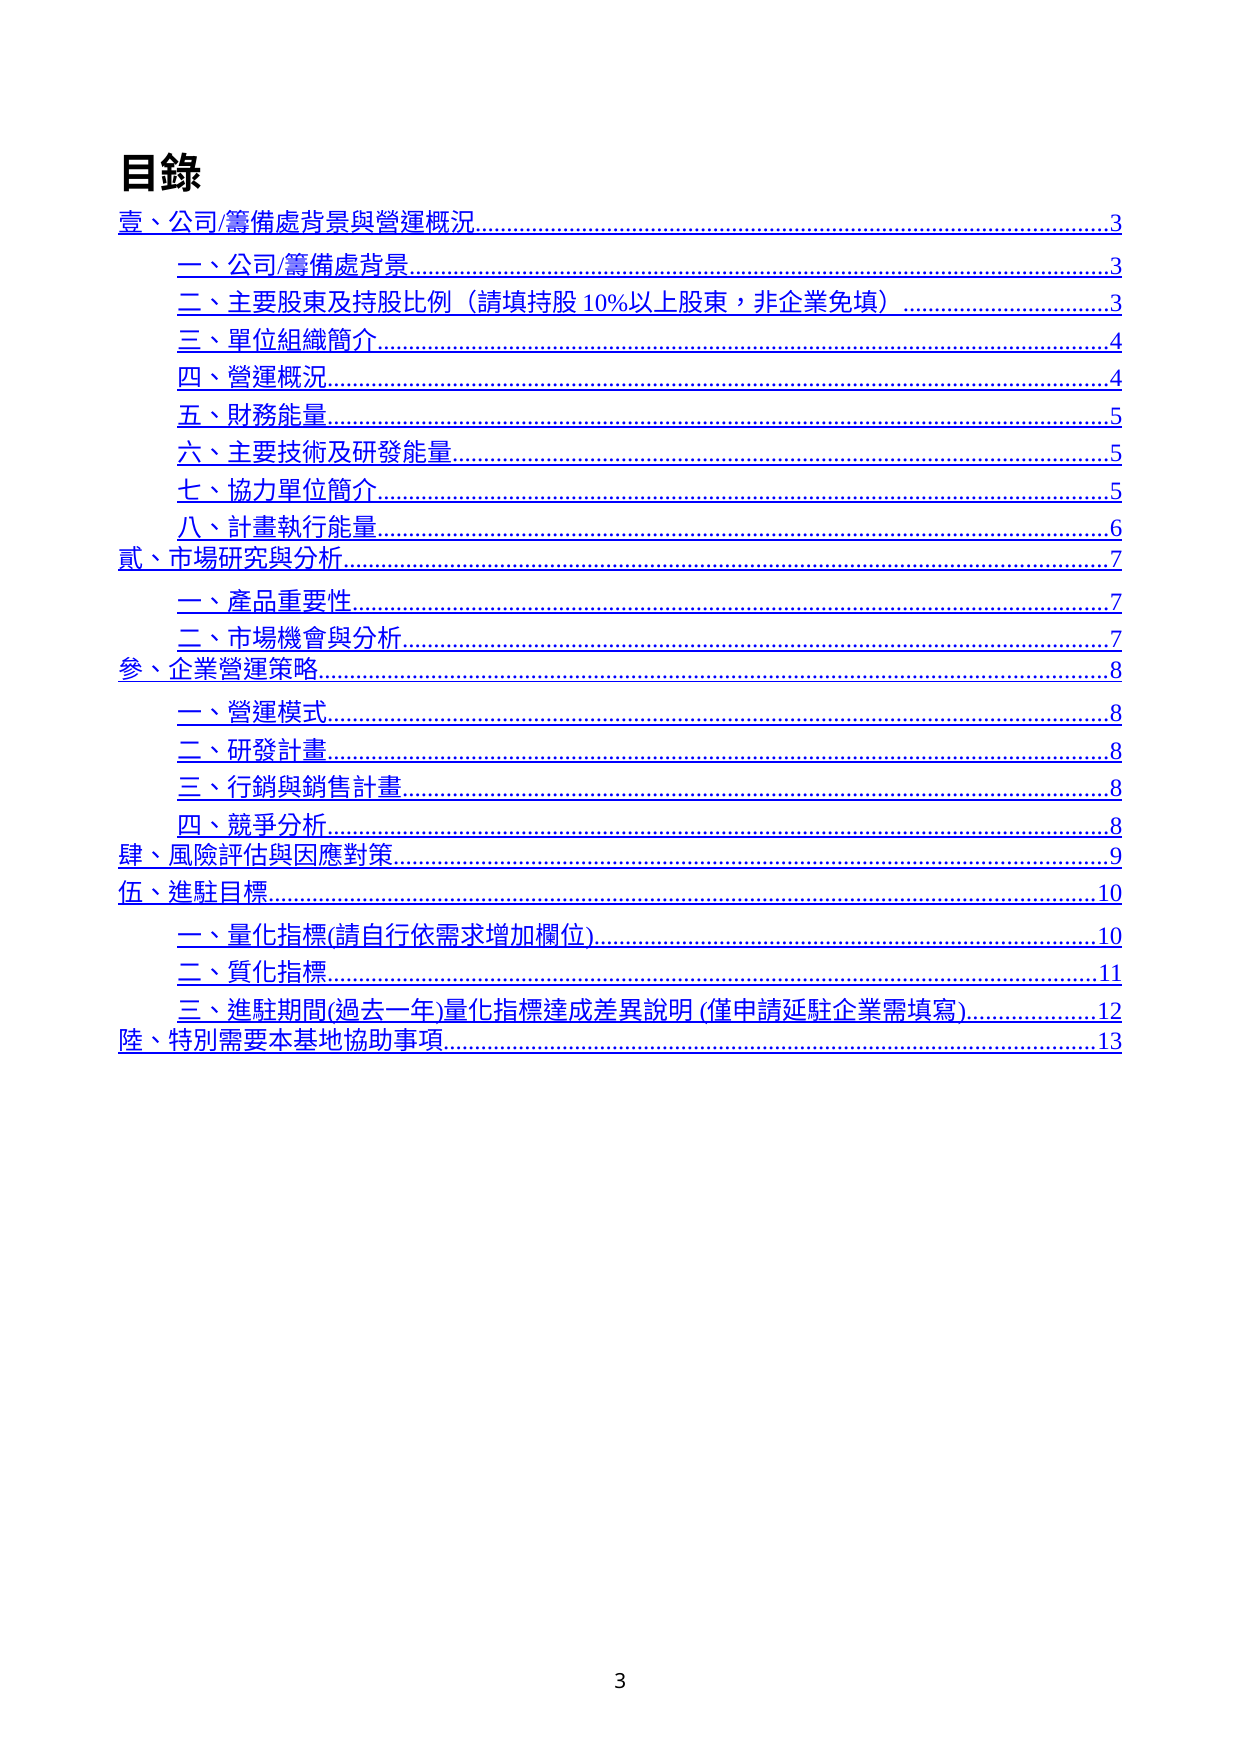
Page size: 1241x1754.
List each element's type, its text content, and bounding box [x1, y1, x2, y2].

text 肆、風險評估與因應對策 9 [118, 836, 1122, 867]
text 三、進駐期間(過去一年)量化指標達成差異說明 (僅申請延駐企業需填寫) 12 [177, 986, 1122, 1021]
text 一、營運模式 8 [177, 686, 1122, 723]
text 一、量化指標(請自行依需求增加欄位) 10 [177, 908, 1122, 946]
text 一、公司/籌備處背景 3 [177, 238, 1122, 276]
text 壹、公司/籌備處背景與營運概況 3 [118, 202, 1122, 233]
text 五、財務能量 5 [177, 391, 1122, 426]
text 二、市場機會與分析 7 [177, 614, 1122, 649]
text 三、行銷與銷售計畫 8 [177, 763, 1122, 798]
text 四、營運概況 4 [177, 353, 1122, 388]
text 七、協力單位簡介 5 [177, 466, 1122, 501]
text 三、單位組織簡介 4 [177, 316, 1122, 351]
text 伍、進駐目標 10 [118, 872, 1122, 903]
text 八、計畫執行能量 6 [177, 503, 1122, 538]
text 二、質化指標 11 [177, 948, 1122, 983]
text 一、產品重要性 7 [177, 574, 1122, 612]
text [118, 682, 1122, 686]
text 陸、特別需要本基地協助事項 13 [118, 1021, 1122, 1052]
text 二、主要股東及持股比例（請填持股10%以上股東，非企業免填） 3 [177, 278, 1122, 313]
text 貳、市場研究與分析 7 [118, 538, 1122, 569]
text 四、競爭分析 8 [177, 801, 1122, 836]
text 二、研發計畫 8 [177, 726, 1122, 761]
text 目錄 [118, 127, 1122, 202]
text 六、主要技術及研發能量 5 [177, 428, 1122, 463]
text 參、企業營運策略 8 [118, 649, 1122, 681]
